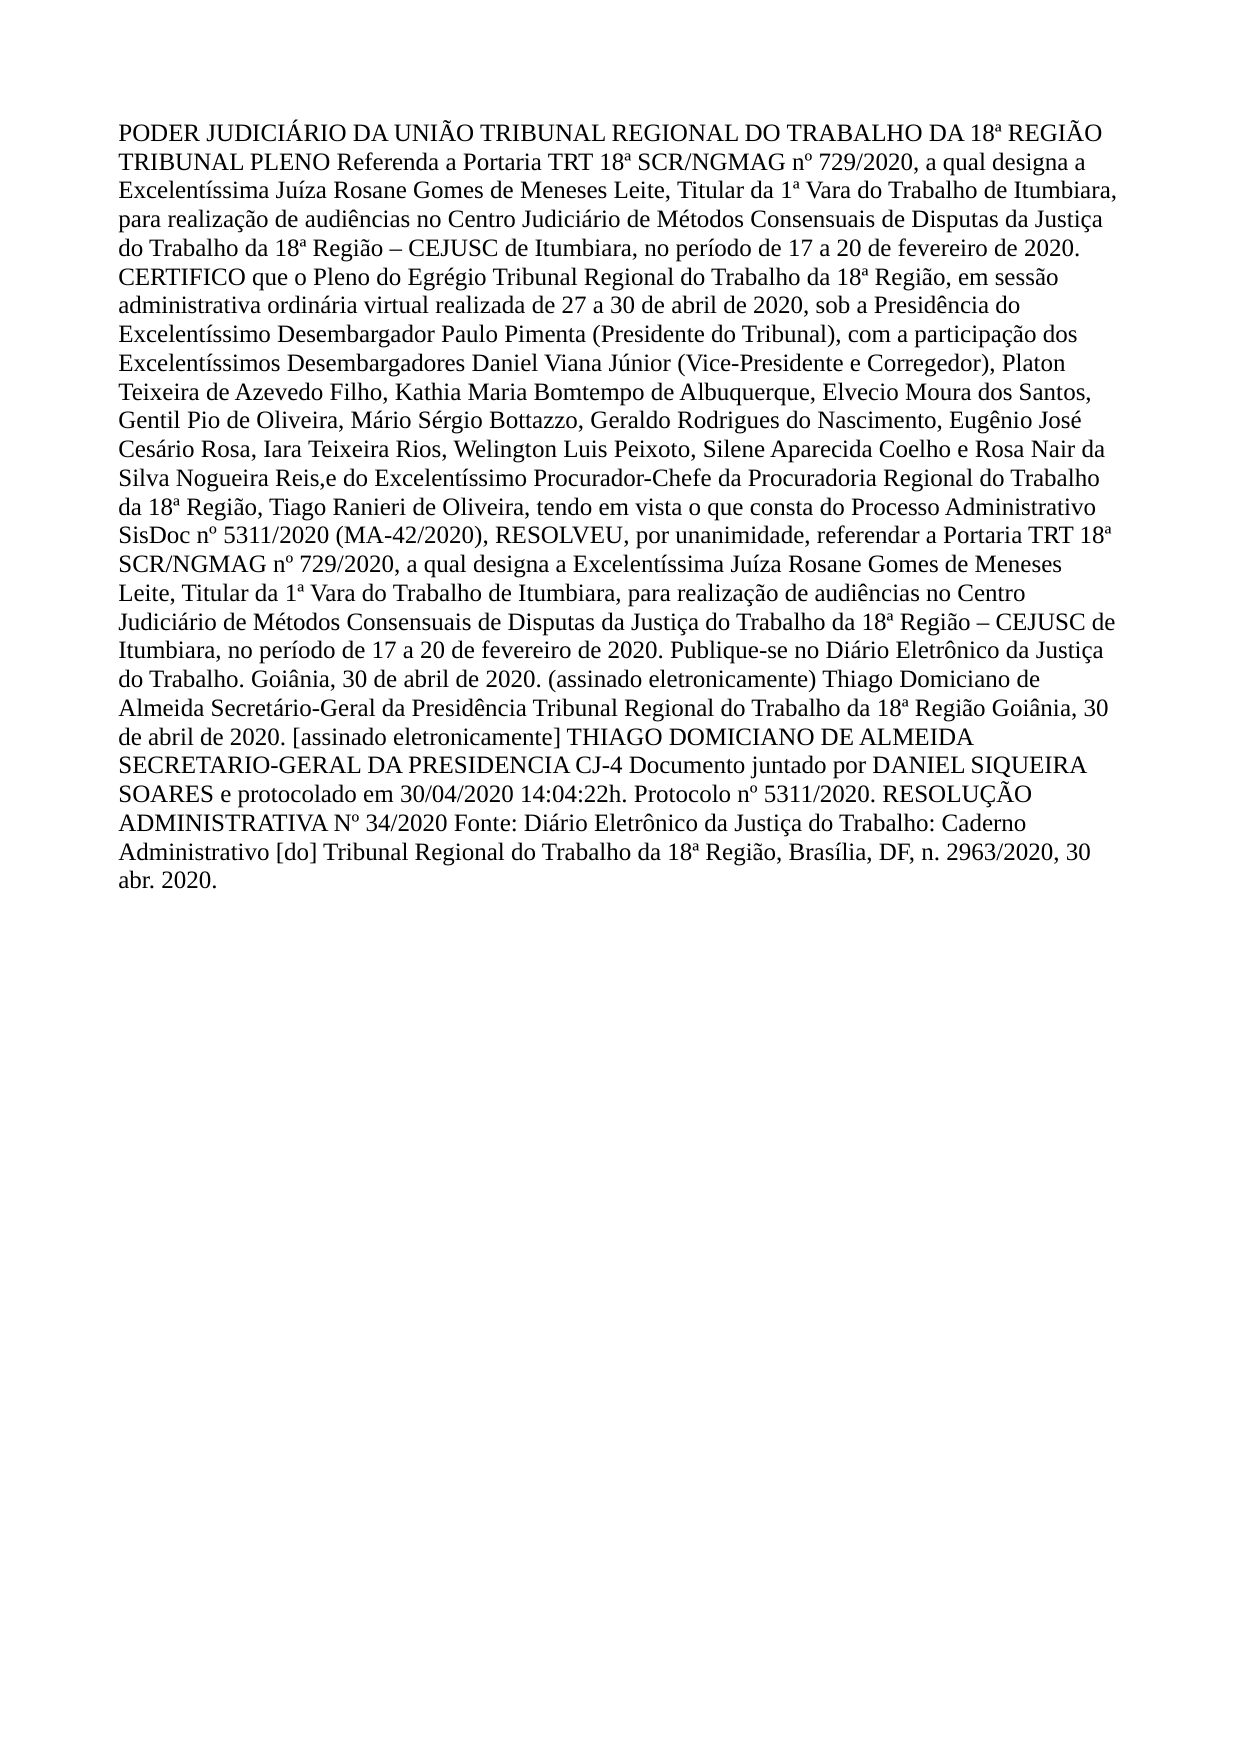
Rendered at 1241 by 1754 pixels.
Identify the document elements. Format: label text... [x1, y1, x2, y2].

text PODER JUDICIÁRIO DA UNIÃO TRIBUNAL REGIONAL DO TRABALHO DA 18ª REGIÃO TRIBUNAL PLENO Referenda a Portaria TRT 18ª SCR/NGMAG nº 729/2020, a qual designa a Excelentíssima Juíza Rosane Gomes de Meneses Leite, Titular da 1ª Vara do Trabalho de Itumbiara, para realização de audiências no Centro Judiciário de Métodos Consensuais de Disputas da Justiça do Trabalho da 18ª Região – CEJUSC de Itumbiara, no período de 17 a 20 de fevereiro de 2020. CERTIFICO que o Pleno do Egrégio Tribunal Regional do Trabalho da 18ª Região, em sessão administrativa ordinária virtual realizada de 27 a 30 de abril de 2020, sob a Presidência do Excelentíssimo Desembargador Paulo Pimenta (Presidente do Tribunal), com a participação dos Excelentíssimos Desembargadores Daniel Viana Júnior (Vice-Presidente e Corregedor), Platon Teixeira de Azevedo Filho, Kathia Maria Bomtempo de Albuquerque, Elvecio Moura dos Santos, Gentil Pio de Oliveira, Mário Sérgio Bottazzo, Geraldo Rodrigues do Nascimento, Eugênio José Cesário Rosa, Iara Teixeira Rios, Welington Luis Peixoto, Silene Aparecida Coelho e Rosa Nair da Silva Nogueira Reis,e do Excelentíssimo Procurador-Chefe da Procuradoria Regional do Trabalho da 18ª Região, Tiago Ranieri de Oliveira, tendo em vista o que consta do Processo Administrativo SisDoc nº 5311/2020 (MA-42/2020), RESOLVEU, por unanimidade, referendar a Portaria TRT 18ª SCR/NGMAG nº 729/2020, a qual designa a Excelentíssima Juíza Rosane Gomes de Meneses Leite, Titular da 1ª Vara do Trabalho de Itumbiara, para realização de audiências no Centro Judiciário de Métodos Consensuais de Disputas da Justiça do Trabalho da 18ª Região – CEJUSC de Itumbiara, no período de 17 a 20 de fevereiro de 2020. Publique-se no Diário Eletrônico da Justiça do Trabalho. Goiânia, 30 de abril de 2020. (assinado eletronicamente) Thiago Domiciano de Almeida Secretário-Geral da Presidência Tribunal Regional do Trabalho da 18ª Região Goiânia, 30 de abril de 2020. [assinado eletronicamente] THIAGO DOMICIANO DE ALMEIDA SECRETARIO-GERAL DA PRESIDENCIA CJ-4 Documento juntado por DANIEL SIQUEIRA SOARES e protocolado em 30/04/2020 14:04:22h. Protocolo nº 5311/2020. RESOLUÇÃO ADMINISTRATIVA Nº 34/2020 Fonte: Diário Eletrônico da Justiça do Trabalho: Caderno Administrativo [do] Tribunal Regional do Trabalho da 18ª Região, Brasília, DF, n. 2963/2020, 30 abr. 2020. [118, 118, 1122, 894]
